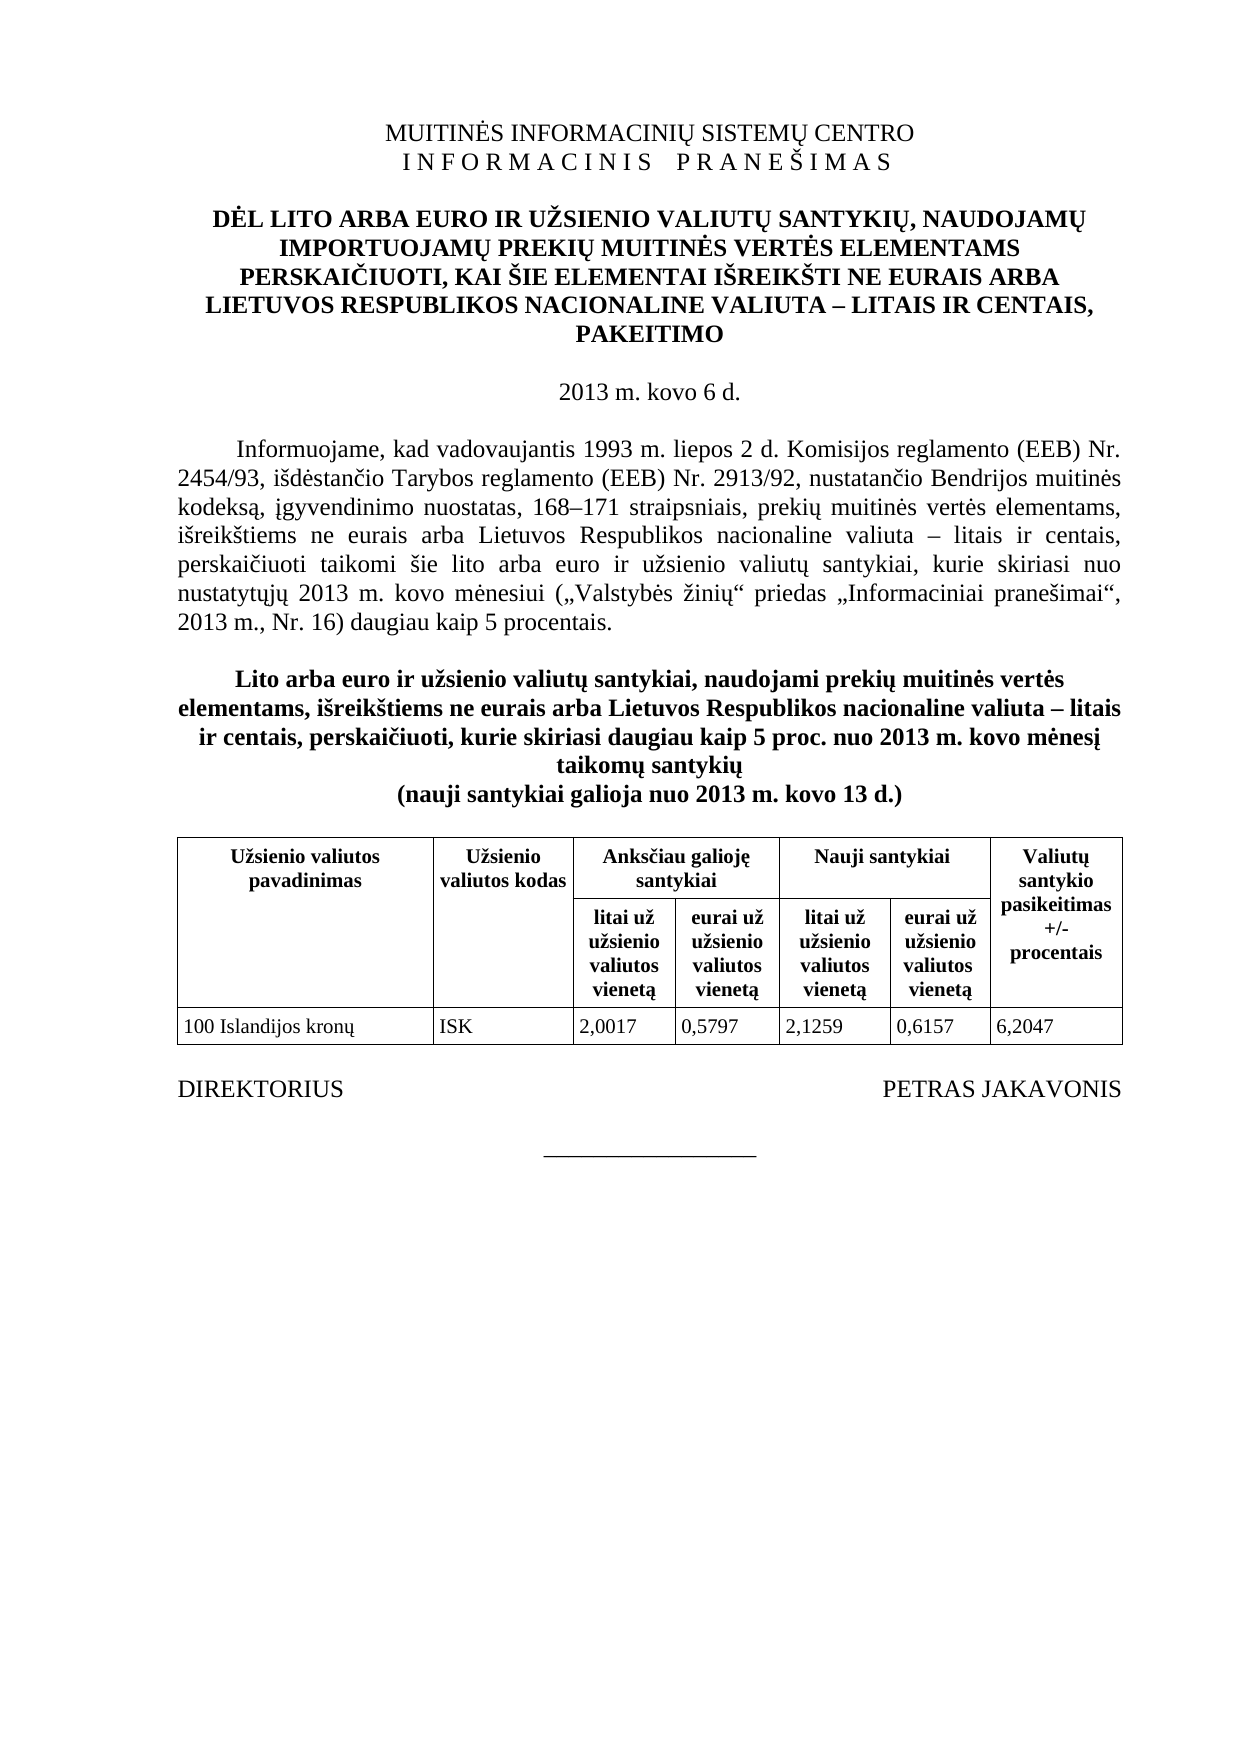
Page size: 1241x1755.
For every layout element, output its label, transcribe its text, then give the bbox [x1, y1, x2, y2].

text i n f o r m a c i n i s p r a n e š i m a s [177, 147, 1122, 176]
text Lito arba euro ir užsienio valiutų santykiai, naudojami prekių muitinės vertės elementams, išreikštiems ne eurais arba Lietuvos Respublikos nacionaline valiuta – litais ir centais, perskaičiuoti, kurie skiriasi daugiau kaip 5 proc. nuo 2013 m. kovo mėnesį taikomų santykių [177, 664, 1122, 779]
table_cell 2,0017 [574, 1008, 675, 1044]
table_cell 2,1259 [780, 1008, 890, 1044]
table_cell litai už užsienio valiutos vienetą [780, 899, 890, 1007]
text MUITINĖS INFORMACINIŲ SISTEMŲ CENTRO [177, 118, 1122, 147]
table_cell 0,6157 [891, 1008, 990, 1044]
text 2013 m. kovo 6 d. [177, 377, 1122, 406]
table_cell eurai už užsienio valiutos vienetą [891, 899, 990, 1007]
text _________________ [177, 1131, 1122, 1160]
table_header Valiutų santykio pasikeitimas +/- procentais [991, 838, 1122, 1007]
table_cell 0,5797 [676, 1008, 779, 1044]
table_cell litai už užsienio valiutos vienetą [574, 899, 675, 1007]
text DĖL LITO ARBA EURO IR UŽSIENIO VALIUTŲ SANTYKIŲ, NAUDOJAMŲ IMPORTUOJAMŲ PREKIŲ MUITINĖS VERTĖS ELEMENTAMS PERSKAIČIUOTI, KAI ŠIE ELEMENTAI IŠREIKŠTI NE EURAIS ARBA LIETUVOS RESPUBLIKOS NACIONALINE VALIUTA – LITAIS IR CENTAIS, PAKEITIMO [177, 204, 1122, 348]
text Direktorius Petras Jakavonis [177, 1074, 1122, 1103]
text (nauji santykiai galioja nuo 2013 m. kovo 13 d.) [177, 779, 1122, 808]
table_cell eurai už užsienio valiutos vienetą [676, 899, 779, 1007]
text Informuojame, kad vadovaujantis 1993 m. liepos 2 d. Komisijos reglamento (EEB) Nr. 2454/93, išdėstančio Tarybos reglamento (EEB) Nr. 2913/92, nustatančio Bendrijos muitinės kodeksą, įgyvendinimo nuostatas, 168–171 straipsniais, prekių muitinės vertės elementams, išreikštiems ne eurais arba Lietuvos Respublikos nacionaline valiuta – litais ir centais, perskaičiuoti taikomi šie lito arba euro ir užsienio valiutų santykiai, kurie skiriasi nuo nustatytųjų 2013 m. kovo mėnesiui („Valstybės žinių“ priedas „Informaciniai pranešimai“, 2013 m., Nr. 16) daugiau kaip 5 procentais. [177, 434, 1122, 636]
table_cell ISK [434, 1008, 573, 1044]
table_cell 6,2047 [991, 1008, 1122, 1044]
table_header Anksčiau galioję santykiai [574, 838, 779, 898]
table_header Nauji santykiai [780, 838, 990, 898]
table_cell 100 Islandijos kronų [178, 1008, 433, 1044]
table_header Užsienio valiutos kodas [434, 838, 573, 1007]
table_header Užsienio valiutos pavadinimas [178, 838, 433, 1007]
